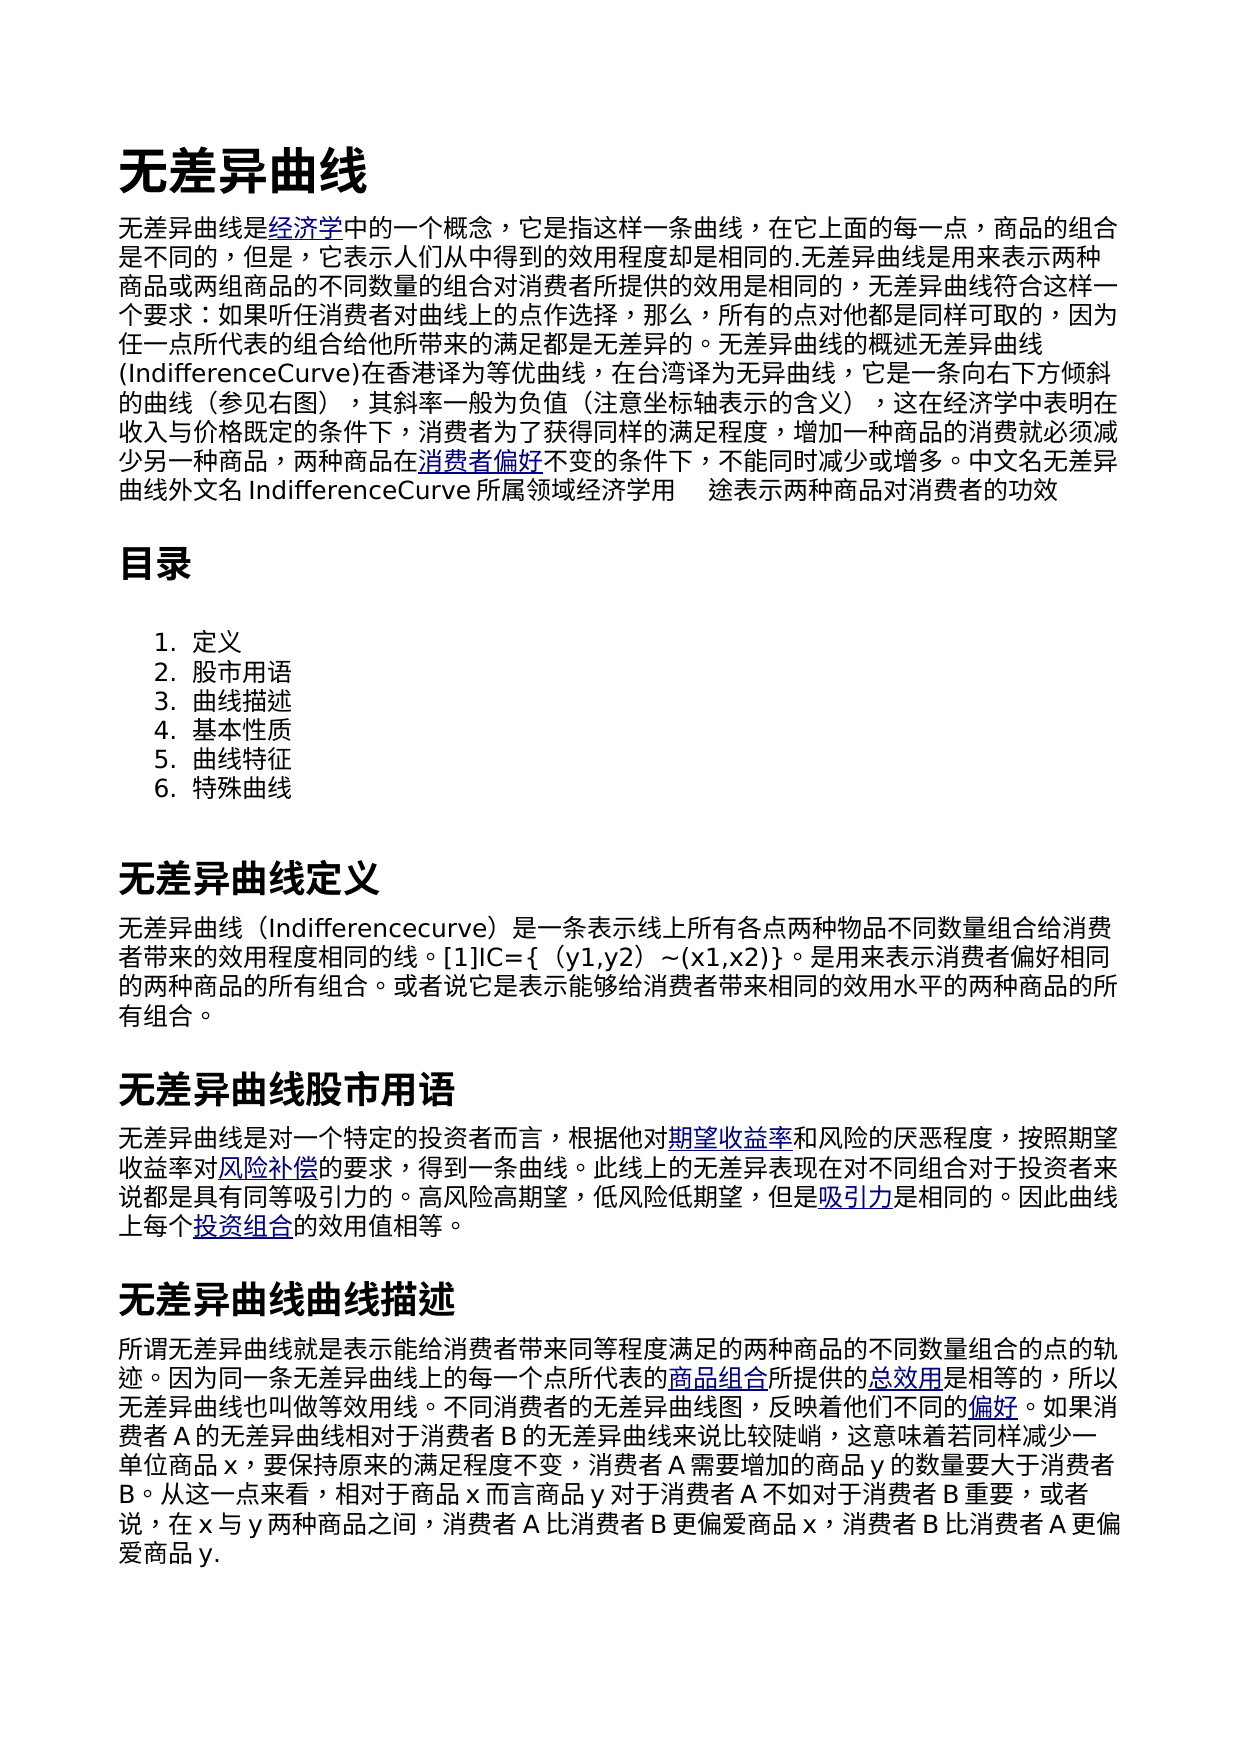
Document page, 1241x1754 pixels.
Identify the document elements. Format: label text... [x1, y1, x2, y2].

list 曲线特征 [177, 745, 1122, 774]
text 所谓无差异曲线就是表示能给消费者带来同等程度满足的两种商品的不同数量组合的点的轨迹。因为同一条无差异曲线上的每一个点所代表的商品组合所提供的总效用是相等的，所以无差异曲线也叫做等效用线。不同消费者的无差异曲线图，反映着他们不同的偏好。如果消费者A的无差异曲线相对于消费者B的无差异曲线来说比较陡峭，这意味着若同样减少一单位商品x，要保持原来的满足程度不变，消费者A需要增加的商品y的数量要大于消费者B。从这一点来看，相对于商品x而言商品y对于消费者A不如对于消费者B重要，或者说，在x与y两种商品之间，消费者A比消费者B更偏爱商品x，消费者B比消费者A更偏爱商品y. [118, 1335, 1122, 1568]
text 无差异曲线（Indifferencecurve）是一条表示线上所有各点两种物品不同数量组合给消费者带来的效用程度相同的线。[1]IC={（y1,y2）~(x1,x2)}。是用来表示消费者偏好相同的两种商品的所有组合。或者说它是表示能够给消费者带来相同的效用水平的两种商品的所有组合。 [118, 914, 1122, 1031]
subtitle 无差异曲线曲线描述 [118, 1279, 1122, 1322]
text 无差异曲线是经济学中的一个概念，它是指这样一条曲线，在它上面的每一点，商品的组合是不同的，但是，它表示人们从中得到的效用程度却是相同的.无差异曲线是用来表示两种商品或两组商品的不同数量的组合对消费者所提供的效用是相同的，无差异曲线符合这样一个要求：如果听任消费者对曲线上的点作选择，那么，所有的点对他都是同样可取的，因为任一点所代表的组合给他所带来的满足都是无差异的。无差异曲线的概述无差异曲线(IndifferenceCurve)在香港译为等优曲线，在台湾译为无异曲线，它是一条向右下方倾斜的曲线（参见右图），其斜率一般为负值（注意坐标轴表示的含义），这在经济学中表明在收入与价格既定的条件下，消费者为了获得同样的满足程度，增加一种商品的消费就必须减少另一种商品，两种商品在消费者偏好不变的条件下，不能同时减少或增多。中文名无差异曲线外文名IndifferenceCurve所属领域经济学用 途表示两种商品对消费者的功效 [118, 214, 1122, 506]
list 定义 [177, 629, 1122, 658]
list 曲线描述 [177, 687, 1122, 716]
list 特殊曲线 [177, 774, 1122, 804]
subtitle 目录 [118, 543, 1122, 587]
list 股市用语 [177, 658, 1122, 687]
list 基本性质 [177, 716, 1122, 745]
subtitle 无差异曲线 [118, 143, 1122, 201]
text 无差异曲线是对一个特定的投资者而言，根据他对期望收益率和风险的厌恶程度，按照期望收益率对风险补偿的要求，得到一条曲线。此线上的无差异表现在对不同组合对于投资者来说都是具有同等吸引力的。高风险高期望，低风险低期望，但是吸引力是相同的。因此曲线上每个投资组合的效用值相等。 [118, 1124, 1122, 1241]
subtitle 无差异曲线股市用语 [118, 1068, 1122, 1112]
subtitle 无差异曲线定义 [118, 858, 1122, 902]
